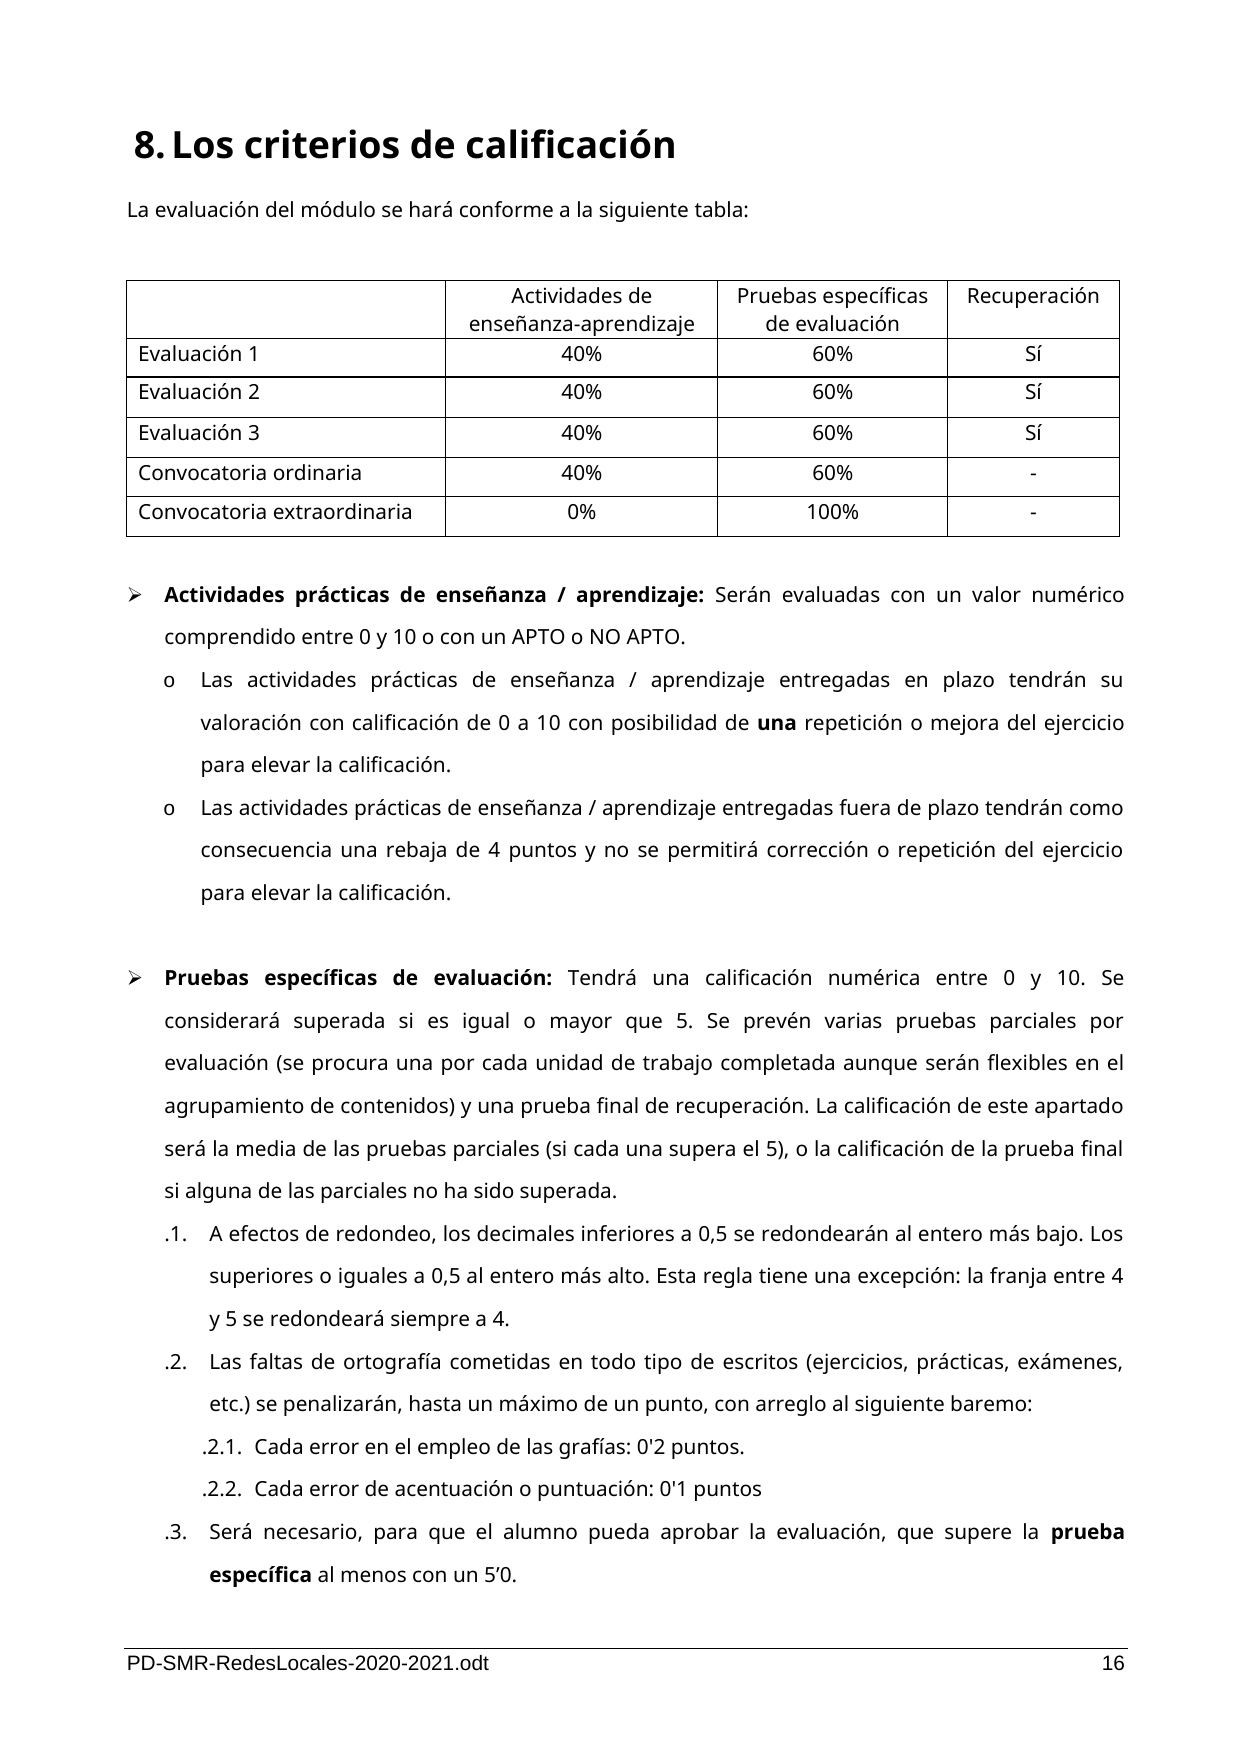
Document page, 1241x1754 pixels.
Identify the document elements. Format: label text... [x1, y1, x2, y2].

table_cell 40% [446, 418, 717, 457]
table_header Recuperación [948, 281, 1119, 338]
table_cell 40% [446, 378, 717, 417]
table_cell 60% [718, 339, 947, 376]
table_cell 40% [446, 339, 717, 376]
table_cell Convocatoria ordinaria [127, 458, 445, 496]
table_cell 40% [446, 458, 717, 496]
list A efectos de redondeo, los decimales inferiores a 0,5 se redondearán al entero más bajo. Los superiores o iguales a 0,5 al entero más alto. Esta regla tiene una excepción: la franja entre 4 y 5 se redondeará siempre a 4. [164, 1219, 1125, 1333]
table_cell Sí [948, 339, 1119, 376]
table_cell - [948, 458, 1119, 496]
list Las actividades prácticas de enseñanza / aprendizaje entregadas fuera de plazo tendrán como consecuencia una rebaja de 4 puntos y no se permitirá corrección o repetición del ejercicio para elevar la calificación. [163, 793, 1125, 907]
list Las faltas de ortografía cometidas en todo tipo de escritos (ejercicios, prácticas, exámenes, etc.) se penalizarán, hasta un máximo de un punto, con arreglo al siguiente baremo: [164, 1347, 1125, 1418]
table_cell Sí [948, 378, 1119, 417]
table_cell 0% [446, 497, 717, 536]
table_cell Evaluación 1 [127, 339, 445, 376]
list Actividades prácticas de enseñanza / aprendizaje: Serán evaluadas con un valor numérico comprendido entre 0 y 10 o con un APTO o NO APTO. [127, 580, 1125, 651]
table_cell 60% [718, 378, 947, 417]
table_cell - [948, 497, 1119, 536]
list Los criterios de calificación [133, 118, 1125, 169]
text La evaluación del módulo se hará conforme a la siguiente tabla: [127, 195, 1125, 223]
table_cell Convocatoria extraordinaria [127, 497, 445, 536]
table_cell Sí [948, 418, 1119, 457]
list Cada error de acentuación o puntuación: 0'1 puntos [202, 1474, 1125, 1503]
list Será necesario, para que el alumno pueda aprobar la evaluación, que supere la prueba específica al menos con un 5’0. [164, 1517, 1125, 1588]
table_cell Evaluación 2 [127, 378, 445, 417]
table_header Pruebas específicas de evaluación [718, 281, 947, 338]
list Pruebas específicas de evaluación: Tendrá una calificación numérica entre 0 y 10. Se considerará superada si es igual o mayor que 5. Se prevén varias pruebas parciales por evaluación (se procura una por cada unidad de trabajo completada aunque serán flexibles en el agrupamiento de contenidos) y una prueba final de recuperación. La calificación de este apartado será la media de las pruebas parciales (si cada una supera el 5), o la calificación de la prueba final si alguna de las parciales no ha sido superada. [127, 963, 1125, 1205]
table_cell 60% [718, 458, 947, 496]
list Cada error en el empleo de las grafías: 0'2 puntos. [202, 1432, 1125, 1460]
table_header [127, 281, 445, 338]
table_cell Evaluación 3 [127, 418, 445, 457]
table_header Actividades de enseñanza-aprendizaje [446, 281, 717, 338]
table_cell 60% [718, 418, 947, 457]
table_cell 100% [718, 497, 947, 536]
list Las actividades prácticas de enseñanza / aprendizaje entregadas en plazo tendrán su valoración con calificación de 0 a 10 con posibilidad de una repetición o mejora del ejercicio para elevar la calificación. [163, 665, 1125, 779]
